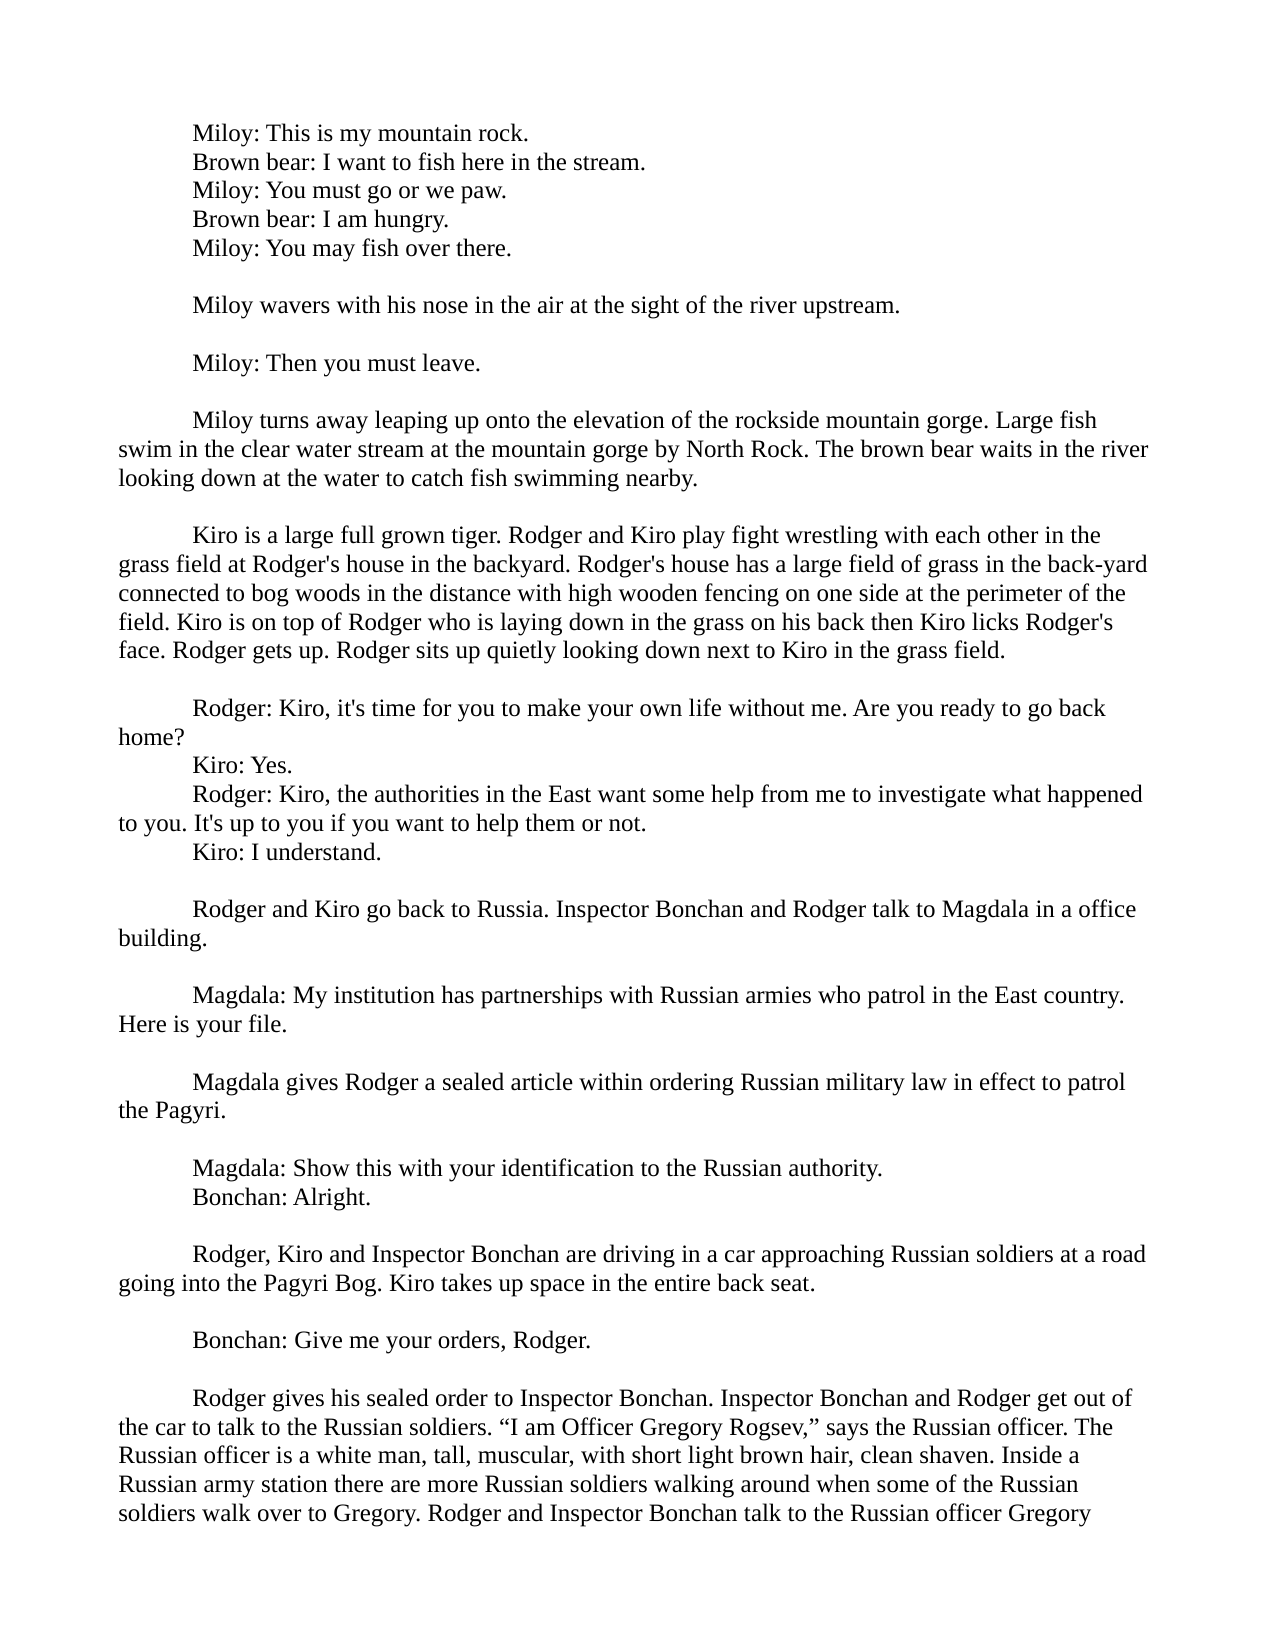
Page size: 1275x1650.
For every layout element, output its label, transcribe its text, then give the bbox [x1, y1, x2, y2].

text Miloy turns away leaping up onto the elevation of the rockside mountain gorge. Large fish swim in the clear water stream at the mountain gorge by North Rock. The brown bear waits in the river looking down at the water to catch fish swimming nearby. [118, 406, 1157, 492]
text Kiro is a large full grown tiger. Rodger and Kiro play fight wrestling with each other in the grass field at Rodger's house in the backyard. Rodger's house has a large field of grass in the back-yard connected to bog woods in the distance with high wooden fencing on one side at the perimeter of the field. Kiro is on top of Rodger who is laying down in the grass on his back then Kiro licks Rodger's face. Rodger gets up. Rodger sits up quietly looking down next to Kiro in the grass field. [118, 521, 1157, 664]
text Rodger: Kiro, it's time for you to make your own life without me. Are you ready to go back home? [118, 693, 1157, 751]
text Miloy: You must go or we paw. [118, 176, 1157, 204]
text Kiro: Yes. [118, 751, 1157, 779]
text Rodger and Kiro go back to Russia. Inspector Bonchan and Rodger talk to Magdala in a office building. [118, 894, 1157, 952]
text Kiro: I understand. [118, 837, 1157, 866]
text Miloy: You may fish over there. [118, 233, 1157, 262]
text Brown bear: I am hungry. [118, 204, 1157, 233]
text Magdala: Show this with your identification to the Russian authority. [118, 1153, 1157, 1182]
text Brown bear: I want to fish here in the stream. [118, 147, 1157, 176]
text Magdala gives Rodger a sealed article within ordering Russian military law in effect to patrol the Pagyri. [118, 1067, 1157, 1124]
text Magdala: My institution has partnerships with Russian armies who patrol in the East country. Here is your file. [118, 981, 1157, 1038]
text Bonchan: Alright. [118, 1182, 1157, 1211]
text Rodger, Kiro and Inspector Bonchan are driving in a car approaching Russian soldiers at a road going into the Pagyri Bog. Kiro takes up space in the entire back seat. [118, 1239, 1157, 1297]
text Miloy: Then you must leave. [118, 348, 1157, 377]
text Rodger gives his sealed order to Inspector Bonchan. Inspector Bonchan and Rodger get out of the car to talk to the Russian soldiers. “I am Officer Gregory Rogsev,” says the Russian officer. The Russian officer is a white man, tall, muscular, with short light brown hair, clean shaven. Inside a Russian army station there are more Russian soldiers walking around when some of the Russian soldiers walk over to Gregory. Rodger and Inspector Bonchan talk to the Russian officer Gregory [118, 1383, 1157, 1527]
text Bonchan: Give me your orders, Rodger. [118, 1326, 1157, 1354]
text Rodger: Kiro, the authorities in the East want some help from me to investigate what happened to you. It's up to you if you want to help them or not. [118, 779, 1157, 837]
text Miloy: This is my mountain rock. [118, 118, 1157, 147]
text Miloy wavers with his nose in the air at the sight of the river upstream. [118, 291, 1157, 319]
